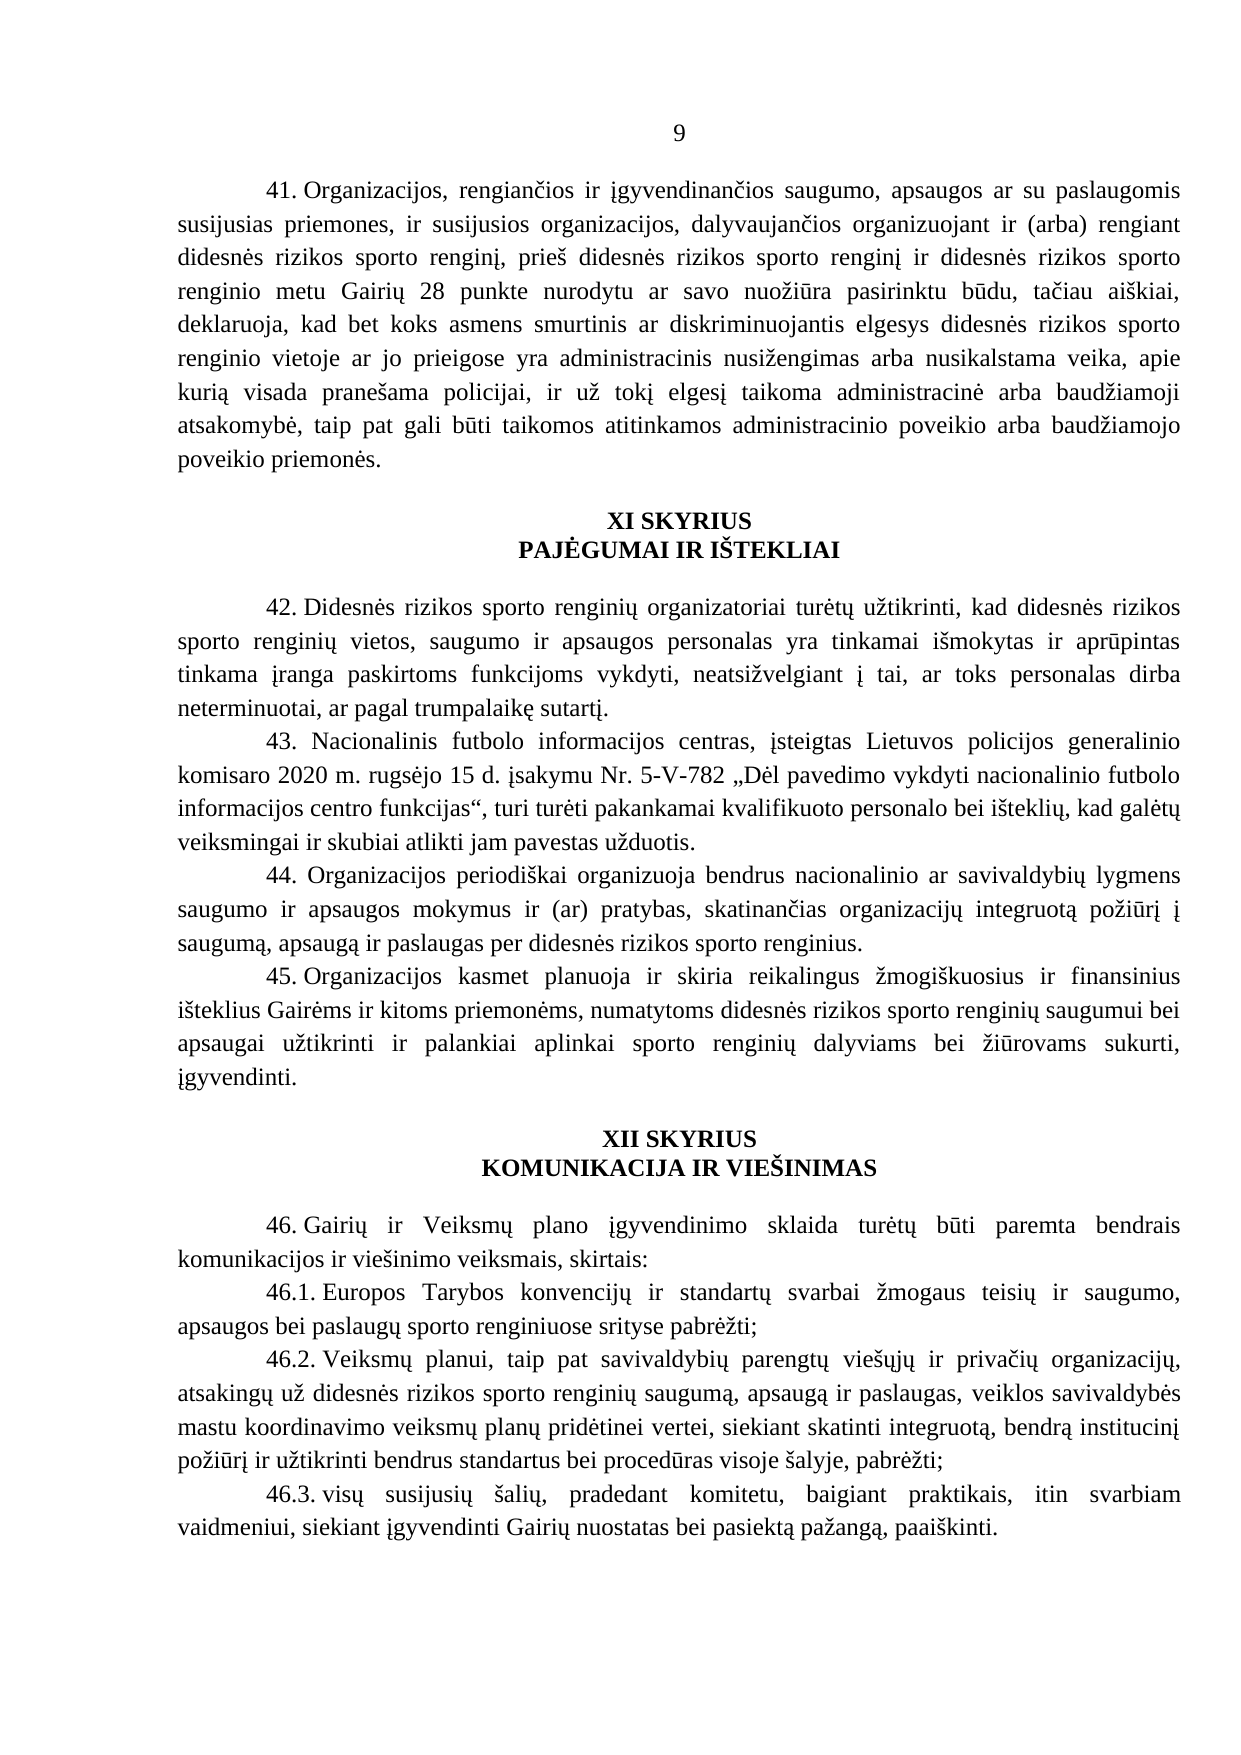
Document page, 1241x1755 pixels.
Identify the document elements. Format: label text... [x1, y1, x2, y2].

text 42. Didesnės rizikos sporto renginių organizatoriai turėtų užtikrinti, kad didesnės rizikos sporto renginių vietos, saugumo ir apsaugos personalas yra tinkamai išmokytas ir aprūpintas tinkama įranga paskirtoms funkcijoms vykdyti, neatsižvelgiant į tai, ar toks personalas dirba neterminuotai, ar pagal trumpalaikę sutartį. [177, 592, 1181, 722]
text 41. Organizacijos, rengiančios ir įgyvendinančios saugumo, apsaugos ar su paslaugomis susijusias priemones, ir susijusios organizacijos, dalyvaujančios organizuojant ir (arba) rengiant didesnės rizikos sporto renginį, prieš didesnės rizikos sporto renginį ir didesnės rizikos sporto renginio metu Gairių 28 punkte nurodytu ar savo nuožiūra pasirinktu būdu, tačiau aiškiai, deklaruoja, kad bet koks asmens smurtinis ar diskriminuojantis elgesys didesnės rizikos sporto renginio vietoje ar jo prieigose yra administracinis nusižengimas arba nusikalstama veika, apie kurią visada pranešama policijai, ir už tokį elgesį taikoma administracinė arba baudžiamoji atsakomybė, taip pat gali būti taikomos atitinkamos administracinio poveikio arba baudžiamojo poveikio priemonės. [177, 175, 1181, 472]
text 46.1. Europos Tarybos konvencijų ir standartų svarbai žmogaus teisių ir saugumo, apsaugos bei paslaugų sporto renginiuose srityse pabrėžti; [177, 1277, 1181, 1340]
text 46.3. visų susijusių šalių, pradedant komitetu, baigiant praktikais, itin svarbiam vaidmeniui, siekiant įgyvendinti Gairių nuostatas bei pasiektą pažangą, paaiškinti. [177, 1479, 1181, 1541]
text 45. Organizacijos kasmet planuoja ir skiria reikalingus žmogiškuosius ir finansinius išteklius Gairėms ir kitoms priemonėms, numatytoms didesnės rizikos sporto renginių saugumui bei apsaugai užtikrinti ir palankiai aplinkai sporto renginių dalyviams bei žiūrovams sukurti, įgyvendinti. [177, 961, 1181, 1091]
text PAJĖGUMAI IR IŠTEKLIAI [177, 535, 1181, 563]
text XII SKYRIUS [177, 1124, 1181, 1153]
text XI SKYRIUS [177, 506, 1181, 535]
text 46.2. Veiksmų planui, taip pat savivaldybių parengtų viešųjų ir privačių organizacijų, atsakingų už didesnės rizikos sporto renginių saugumą, apsaugą ir paslaugas, veiklos savivaldybės mastu koordinavimo veiksmų planų pridėtinei vertei, siekiant skatinti integruotą, bendrą institucinį požiūrį ir užtikrinti bendrus standartus bei procedūras visoje šalyje, pabrėžti; [177, 1344, 1181, 1474]
text KOMUNIKACIJA IR VIEŠINIMAS [177, 1153, 1181, 1182]
text 43. Nacionalinis futbolo informacijos centras, įsteigtas Lietuvos policijos generalinio komisaro 2020 m. rugsėjo 15 d. įsakymu Nr. 5-V-782 „Dėl pavedimo vykdyti nacionalinio futbolo informacijos centro funkcijas“, turi turėti pakankamai kvalifikuoto personalo bei išteklių, kad galėtų veiksmingai ir skubiai atlikti jam pavestas užduotis. [177, 726, 1181, 856]
text 44. Organizacijos periodiškai organizuoja bendrus nacionalinio ar savivaldybių lygmens saugumo ir apsaugos mokymus ir (ar) pratybas, skatinančias organizacijų integruotą požiūrį į saugumą, apsaugą ir paslaugas per didesnės rizikos sporto renginius. [177, 861, 1181, 956]
text 46. Gairių ir Veiksmų plano įgyvendinimo sklaida turėtų būti paremta bendrais komunikacijos ir viešinimo veiksmais, skirtais: [177, 1210, 1181, 1273]
